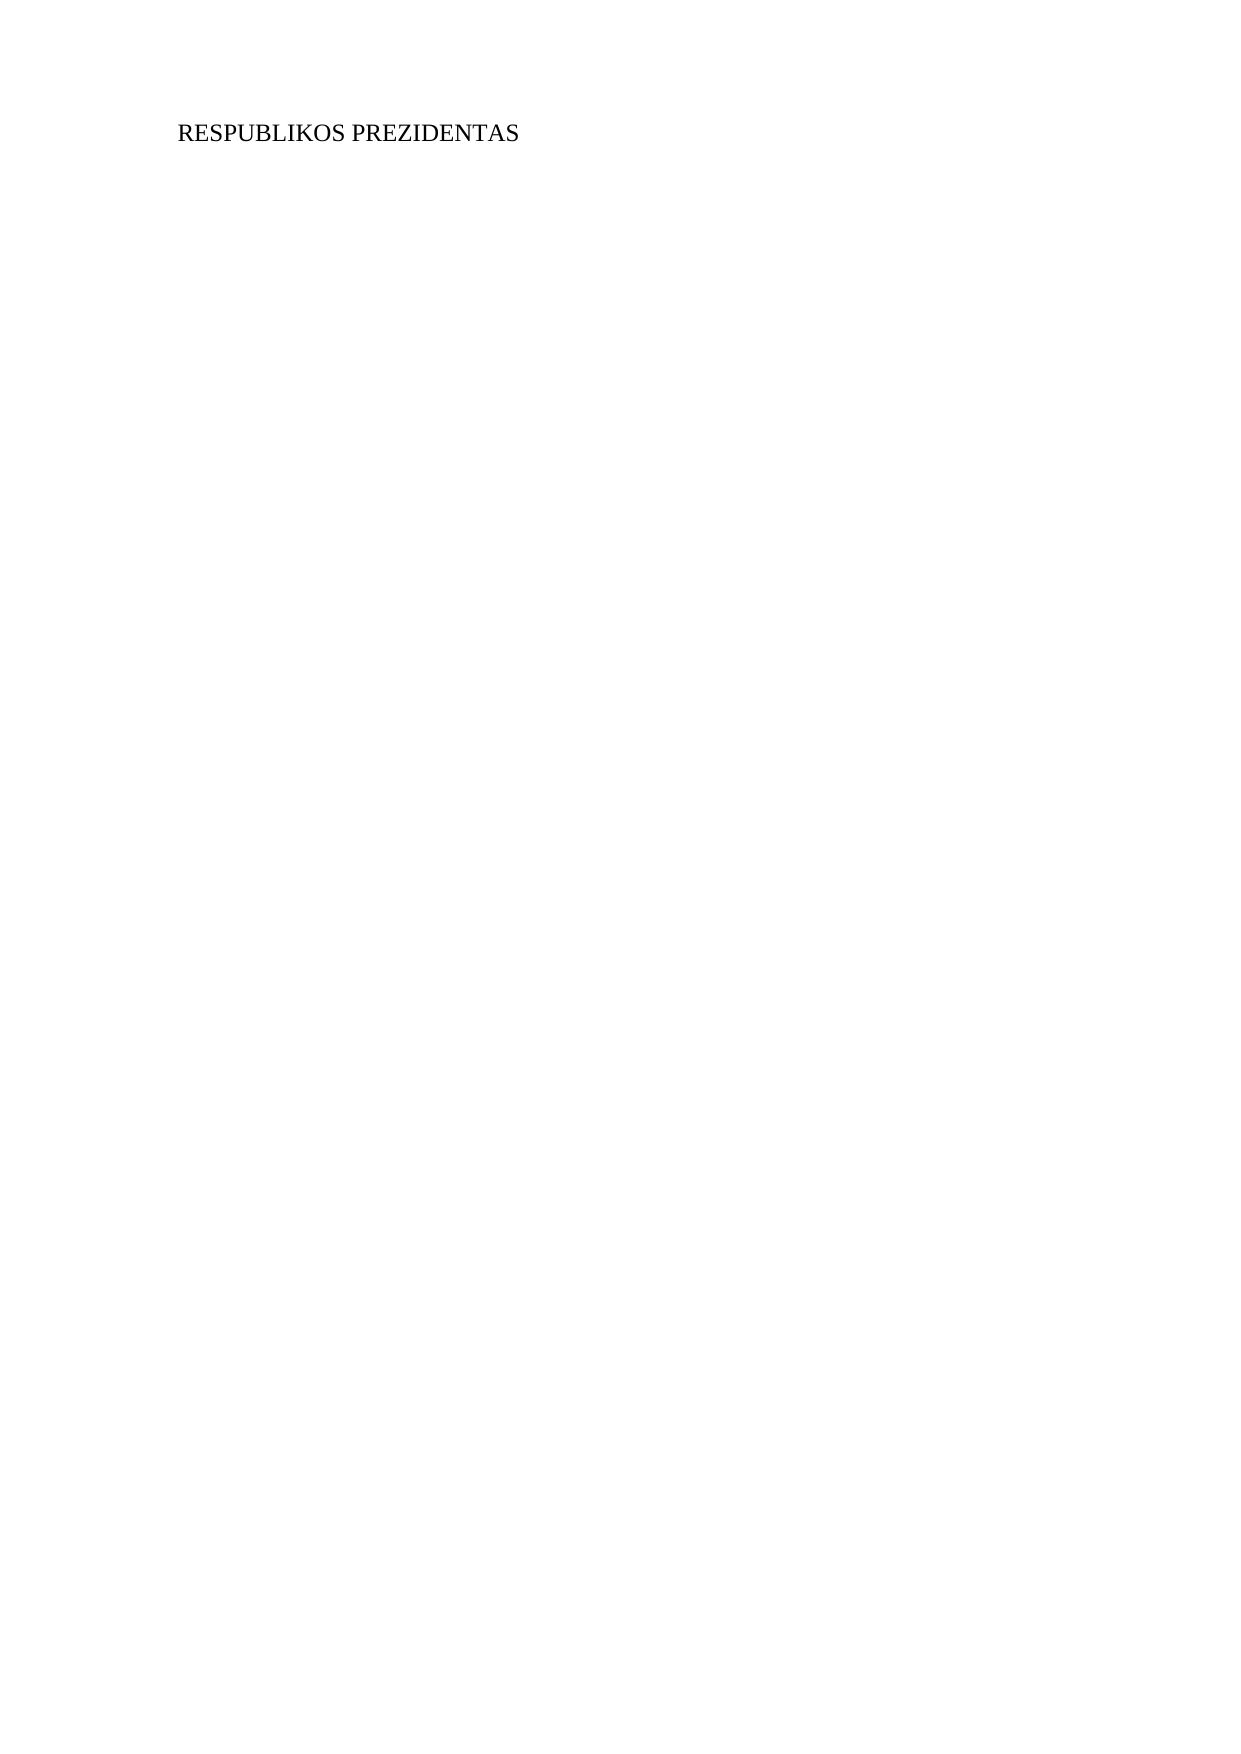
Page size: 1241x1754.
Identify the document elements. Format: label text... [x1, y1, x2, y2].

text RESPUBLIKOS PREZIDENTAS [177, 118, 1122, 147]
